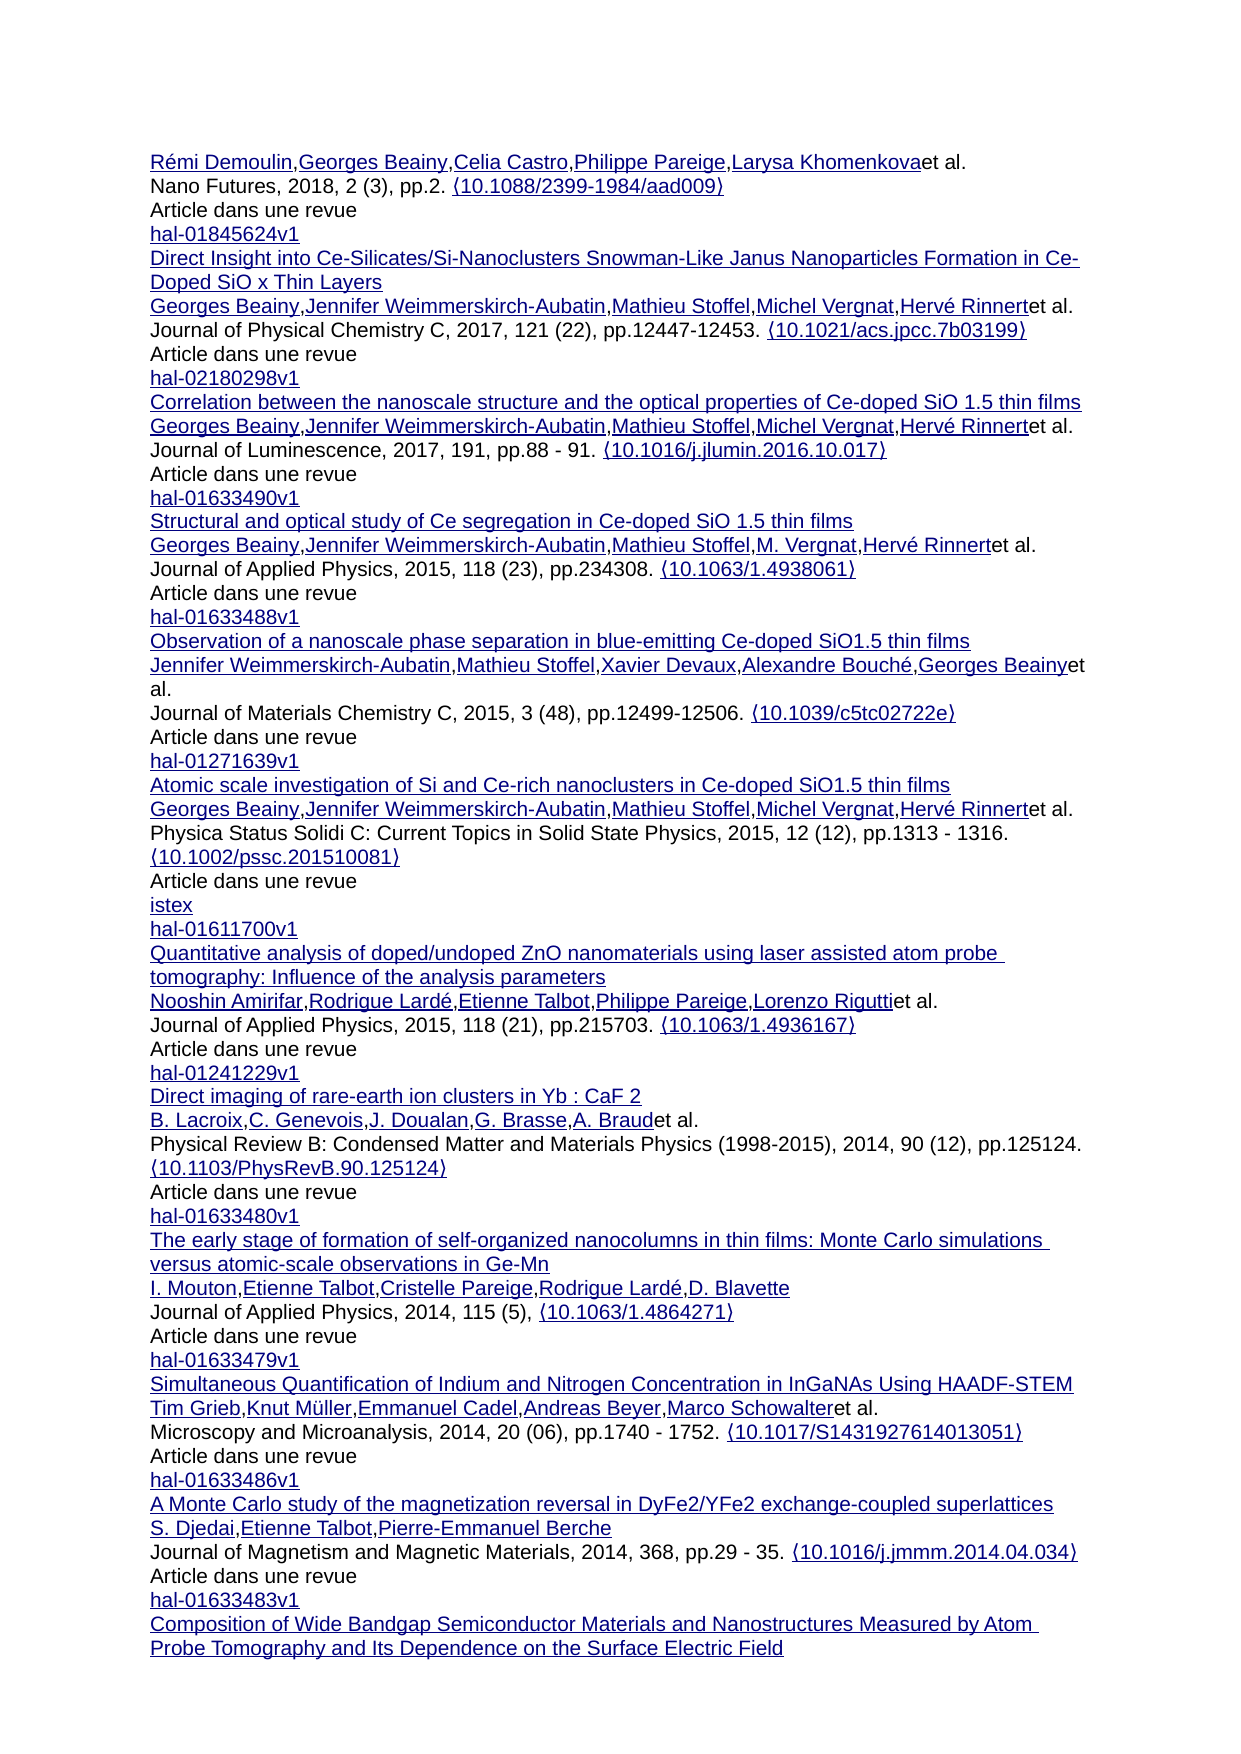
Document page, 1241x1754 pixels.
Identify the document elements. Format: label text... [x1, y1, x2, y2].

table_cell Quantitative analysis of doped/undoped ZnO nanomaterials using laser assisted atom probe tomography: Influence of the analysis parameters Nooshin Amirifar,Rodrigue Lardé,Etienne Talbot,Philippe Pareige,Lorenzo Riguttiet al. Journal of Applied Physics, 2015, 118 (21), pp.215703. ⟨10.1063/1.4936167⟩ Article dans une revue hal-01241229v1 [150, 941, 1090, 1084]
table_cell Structural and optical study of Ce segregation in Ce-doped SiO 1.5 thin films Georges Beainy,Jennifer Weimmerskirch-Aubatin,Mathieu Stoffel,M. Vergnat,Hervé Rinnertet al. Journal of Applied Physics, 2015, 118 (23), pp.234308. ⟨10.1063/1.4938061⟩ Article dans une revue hal-01633488v1 [150, 509, 1090, 629]
table_cell Direct imaging of rare-earth ion clusters in Yb : CaF 2 B. Lacroix,C. Genevois,J. Doualan,G. Brasse,A. Braudet al. Physical Review B: Condensed Matter and Materials Physics (1998-2015), 2014, 90 (12), pp.125124. ⟨10.1103/PhysRevB.90.125124⟩ Article dans une revue hal-01633480v1 [150, 1084, 1090, 1228]
table_cell Correlation between the nanoscale structure and the optical properties of Ce-doped SiO 1.5 thin films Georges Beainy,Jennifer Weimmerskirch-Aubatin,Mathieu Stoffel,Michel Vergnat,Hervé Rinnertet al. Journal of Luminescence, 2017, 191, pp.88 - 91. ⟨10.1016/j.jlumin.2016.10.017⟩ Article dans une revue hal-01633490v1 [150, 390, 1090, 509]
table_cell Direct Insight into Ce-Silicates/Si-Nanoclusters Snowman-Like Janus Nanoparticles Formation in Ce-Doped SiO x Thin Layers Georges Beainy,Jennifer Weimmerskirch-Aubatin,Mathieu Stoffel,Michel Vergnat,Hervé Rinnertet al. Journal of Physical Chemistry C, 2017, 121 (22), pp.12447-12453. ⟨10.1021/acs.jpcc.7b03199⟩ Article dans une revue hal-02180298v1 [150, 246, 1090, 389]
table_cell A Monte Carlo study of the magnetization reversal in DyFe2/YFe2 exchange-coupled superlattices S. Djedai,Etienne Talbot,Pierre-Emmanuel Berche Journal of Magnetism and Magnetic Materials, 2014, 368, pp.29 - 35. ⟨10.1016/j.jmmm.2014.04.034⟩ Article dans une revue hal-01633483v1 [150, 1492, 1090, 1611]
table_cell Observation of a nanoscale phase separation in blue-emitting Ce-doped SiO1.5 thin films Jennifer Weimmerskirch-Aubatin,Mathieu Stoffel,Xavier Devaux,Alexandre Bouché,Georges Beainyet al. Journal of Materials Chemistry C, 2015, 3 (48), pp.12499-12506. ⟨10.1039/c5tc02722e⟩ Article dans une revue hal-01271639v1 [150, 629, 1090, 773]
table_cell Atomic scale investigation of Si and Ce-rich nanoclusters in Ce-doped SiO1.5 thin films Georges Beainy,Jennifer Weimmerskirch-Aubatin,Mathieu Stoffel,Michel Vergnat,Hervé Rinnertet al. Physica Status Solidi C: Current Topics in Solid State Physics, 2015, 12 (12), pp.1313 - 1316. ⟨10.1002/pssc.201510081⟩ Article dans une revue istex hal-01611700v1 [150, 773, 1090, 941]
table_cell Rémi Demoulin,Georges Beainy,Celia Castro,Philippe Pareige,Larysa Khomenkovaet al. Nano Futures, 2018, 2 (3), pp.2. ⟨10.1088/2399-1984/aad009⟩ Article dans une revue hal-01845624v1 [150, 150, 1090, 246]
table_cell Composition of Wide Bandgap Semiconductor Materials and Nanostructures Measured by Atom Probe Tomography and Its Dependence on the Surface Electric Field [150, 1611, 1090, 1659]
table_cell Simultaneous Quantification of Indium and Nitrogen Concentration in InGaNAs Using HAADF-STEM Tim Grieb,Knut Müller,Emmanuel Cadel,Andreas Beyer,Marco Schowalteret al. Microscopy and Microanalysis, 2014, 20 (06), pp.1740 - 1752. ⟨10.1017/S1431927614013051⟩ Article dans une revue hal-01633486v1 [150, 1372, 1090, 1492]
table_cell The early stage of formation of self-organized nanocolumns in thin films: Monte Carlo simulations versus atomic-scale observations in Ge-Mn I. Mouton,Etienne Talbot,Cristelle Pareige,Rodrigue Lardé,D. Blavette Journal of Applied Physics, 2014, 115 (5), ⟨10.1063/1.4864271⟩ Article dans une revue hal-01633479v1 [150, 1228, 1090, 1372]
